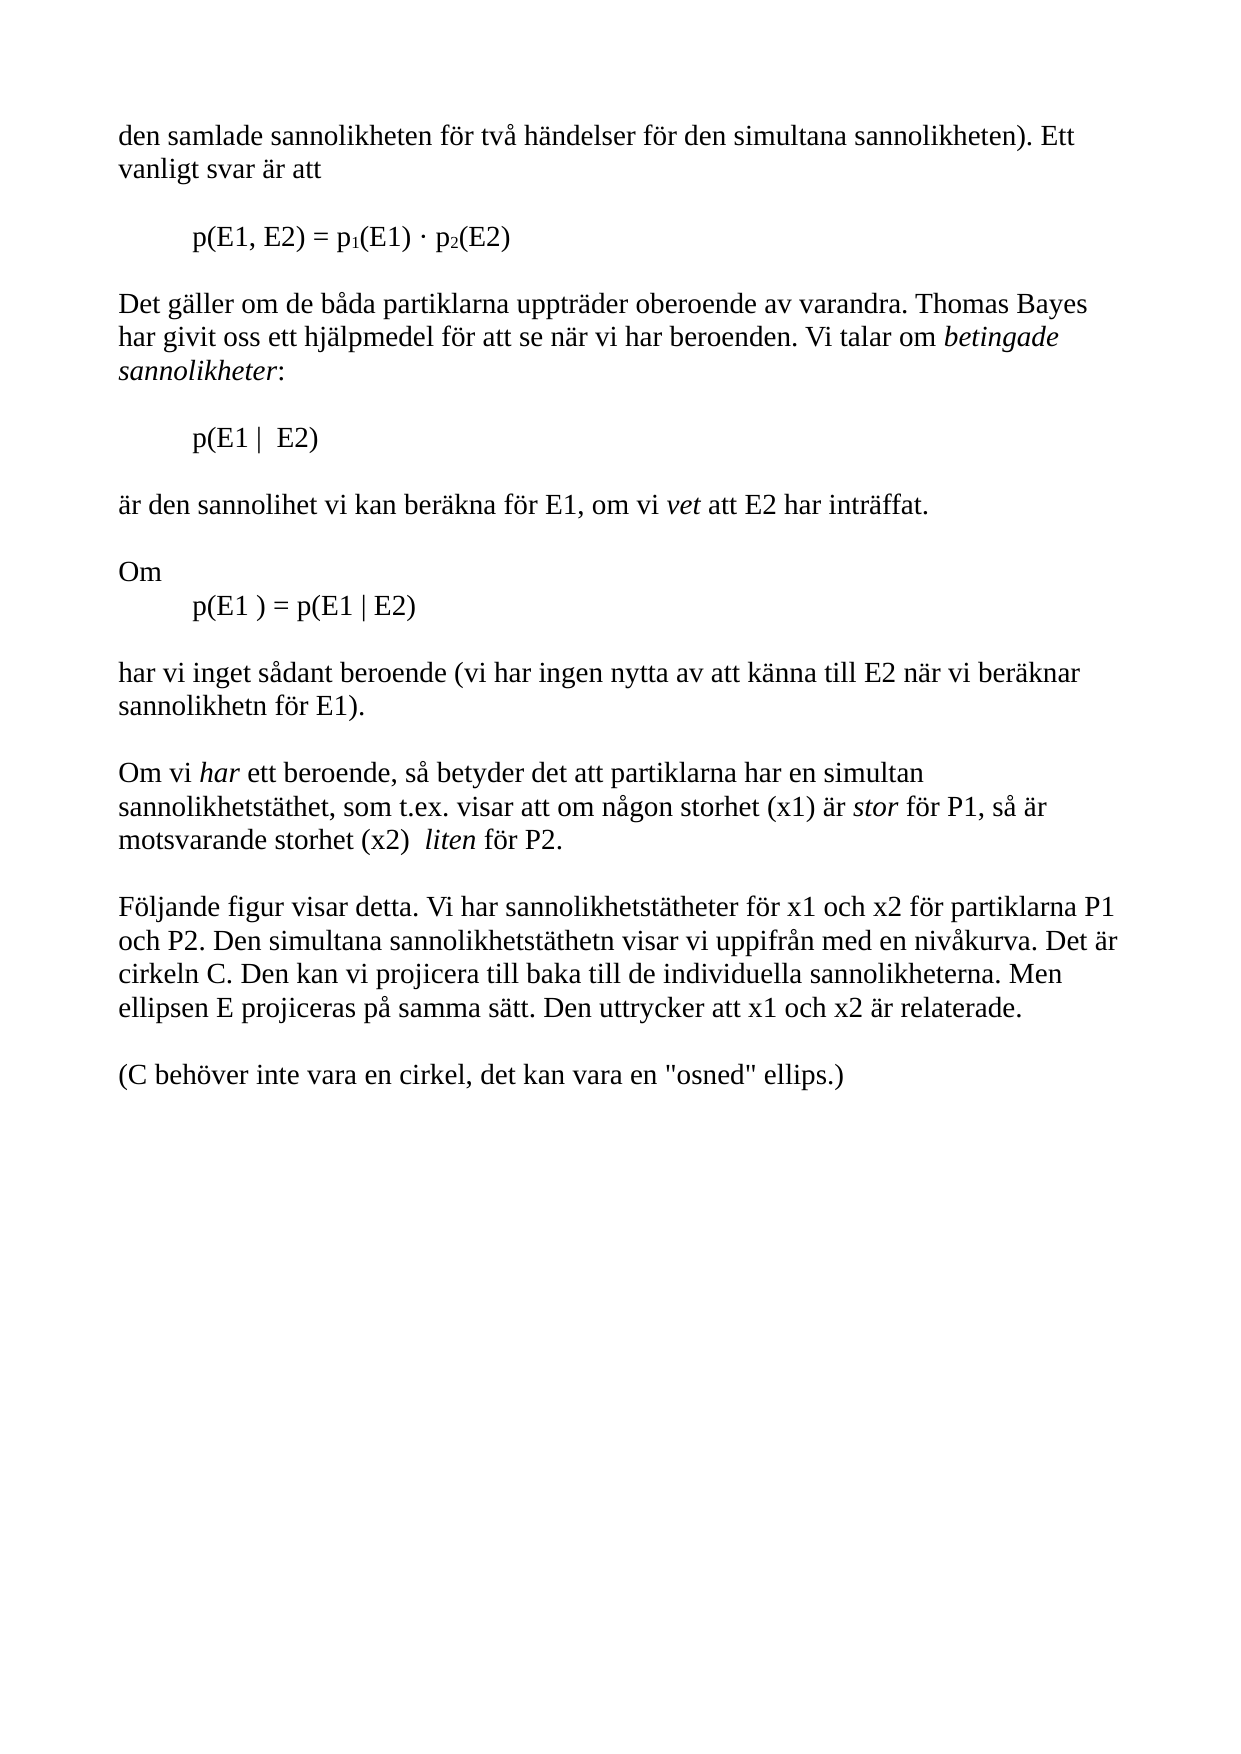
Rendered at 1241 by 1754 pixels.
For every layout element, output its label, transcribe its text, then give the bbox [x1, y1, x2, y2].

text p(E1, E2) = p1(E1) · p2(E2) [118, 219, 1122, 252]
text p(E1 ) = p(E1 | E2) [118, 588, 1122, 621]
text har vi inget sådant beroende (vi har ingen nytta av att känna till E2 när vi beräknar sannolikhetn för E1). [118, 655, 1122, 722]
text Det gäller om de båda partiklarna uppträder oberoende av varandra. Thomas Bayes har givit oss ett hjälpmedel för att se när vi har beroenden. Vi talar om betingade sannolikheter: [118, 286, 1122, 386]
text Följande figur visar detta. Vi har sannolikhetstätheter för x1 och x2 för partiklarna P1 och P2. Den simultana sannolikhetstäthetn visar vi uppifrån med en nivåkurva. Det är cirkeln C. Den kan vi projicera till baka till de individuella sannolikheterna. Men ellipsen E projiceras på samma sätt. Den uttrycker att x1 och x2 är relaterade. [118, 889, 1122, 1024]
text är den sannolihet vi kan beräkna för E1, om vi vet att E2 har inträffat. [118, 487, 1122, 521]
text p(E1 | E2) [118, 420, 1122, 453]
text Om vi har ett beroende, så betyder det att partiklarna har en simultan sannolikhetstäthet, som t.ex. visar att om någon storhet (x1) är stor för P1, så är motsvarande storhet (x2) liten för P2. [118, 755, 1122, 856]
text Om [118, 554, 1122, 588]
text den samlade sannolikheten för två händelser för den simultana sannolikheten). Ett vanligt svar är att [118, 118, 1122, 185]
text (C behöver inte vara en cirkel, det kan vara en "osned" ellips.) [118, 1057, 1122, 1091]
